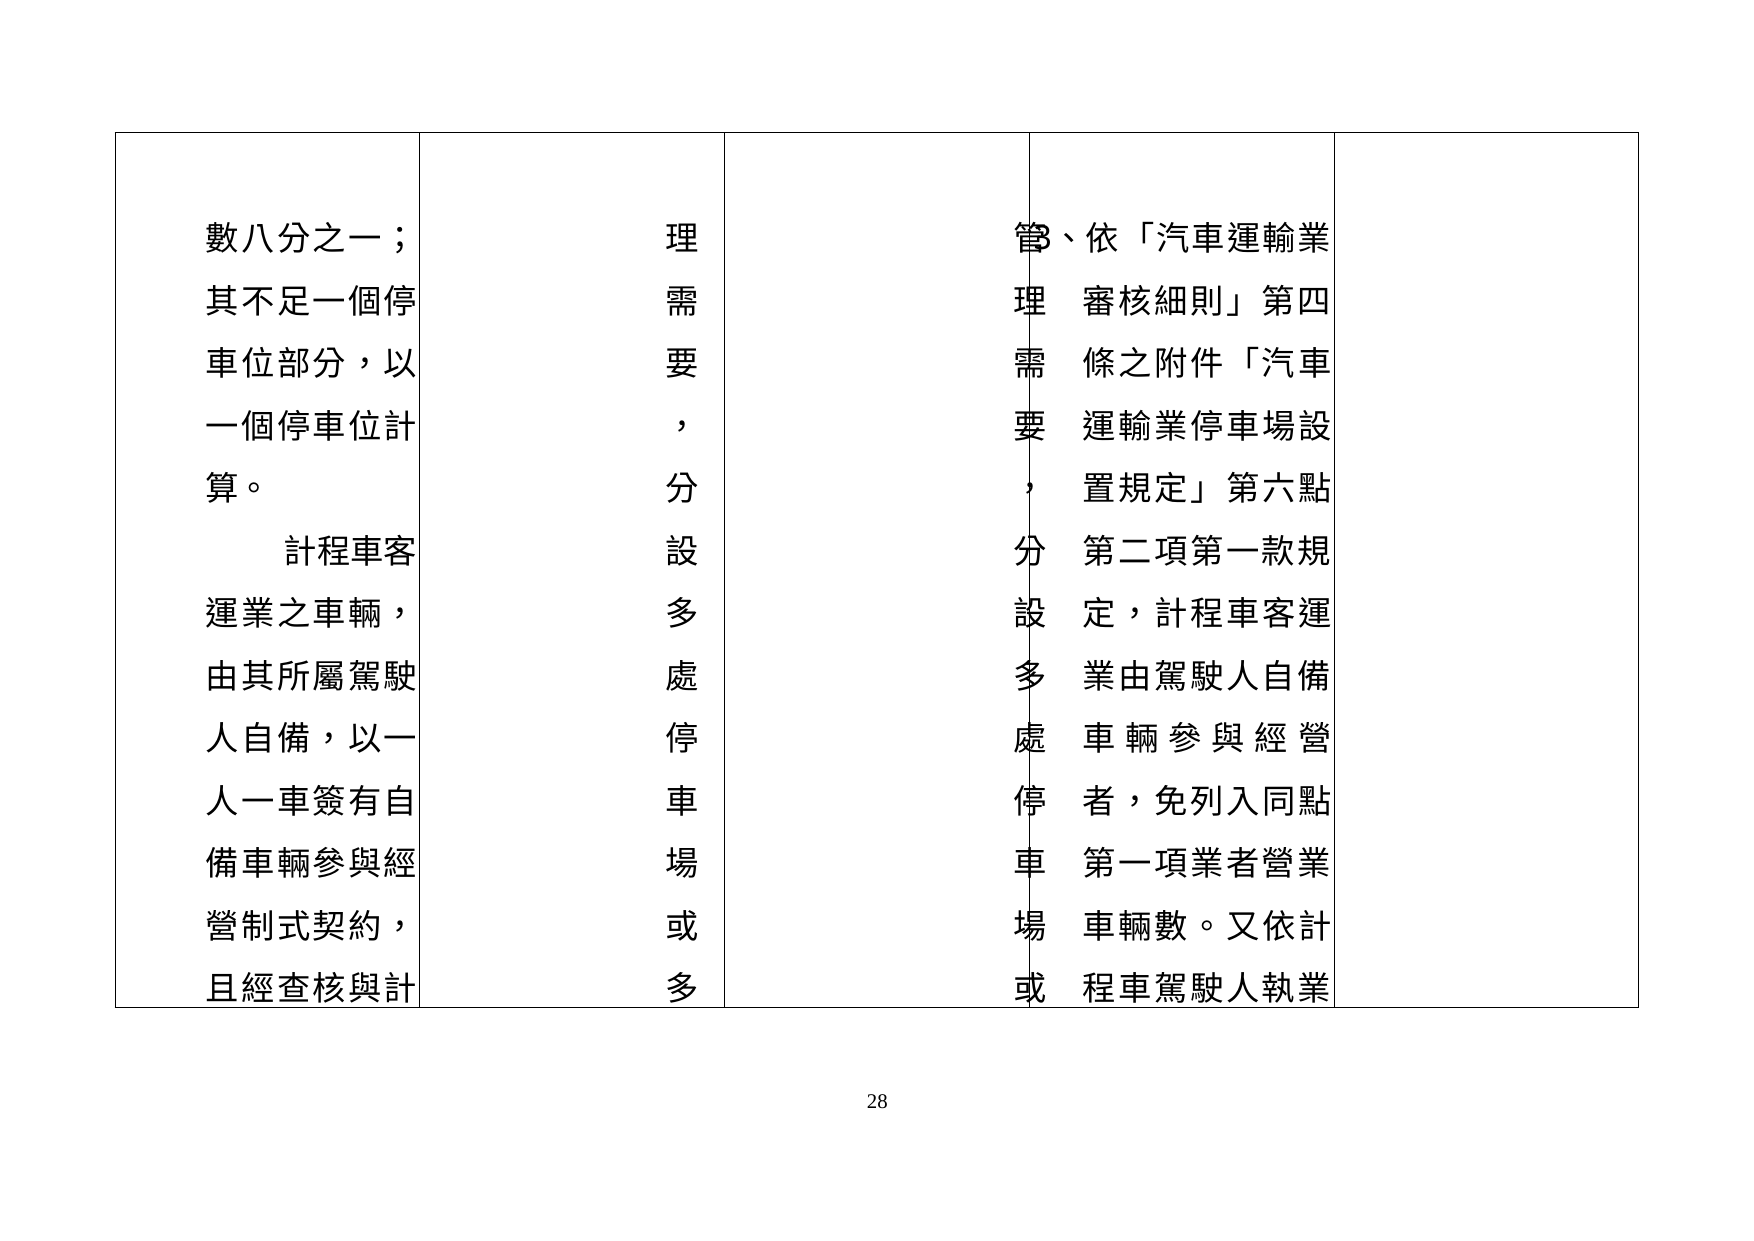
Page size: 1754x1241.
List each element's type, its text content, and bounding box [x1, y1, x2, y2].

table_cell 汽車運輸業得基於營運管理需要，分設多處停車場或多家汽車運輸業合設一處停車場。 計程車客運業停車場停車位數不得少於其營業車輛數八分之一；其不足一個停車位部分，以一個停車位計算。 計程車客運業之車輛，由其所屬駕駛人自備，以一人一車簽有自備車輛參與經營制式契約，且經查核與計程車駕駛人執業登記證記載之執業事實相符，並具有下列文件之一者，得免納入前項營業車輛數計算： 加註駕駛人姓名之行車執照。 行車執照未加註駕駛人姓名者，應檢具計程車客運業及駕駛人雙方具結之切結書，並經本市計程車客運商業同業公會、計程車駕駛員職業工會或汽車駕駛員職業工會（下稱公（工）會）認證。 購置車輛於尚未繳清貸款期間之貸款證明文件。 前項所定自備車輛參與經營制式契約，得由計程車客運業以經公（工）會認證並蓋具本府社會局核發之圖記及理事長簽章之切結書替代之。但公（工）會之認證，經公運處查證與事實不符者，該車輛納入第二項營業車輛數計算。 [420, 133, 724, 1007]
table_cell [1335, 133, 1638, 1007]
table_cell 汽車運輸業得基於營運管理需要，分設多處停車場或多家汽車運輸業合設一處停車場。 除公共汽車客運業外，每家汽車運輸業停車場停車位數不得少於其營業車輛數八分之一；其不足一個停車位部分，以一個停車位計算。 車輛有下列情形之一者，得免計前項停車位數： 有汽車運輸業審核細則第五條第三項規定情形者，應檢附經法院或公證人公證、認證之租賃契約。但由政府機關、公立學校、軍事單位承租，或有律師基於第三人地位參與簽訂契約並具結證明者，檢附之租賃契約得免經公證或認證。 計程車客運業之車輛，由其所屬駕駛人自備，以一人一車簽有自備車輛參與經營制式契約，且經查核與受僱登記相符，並具有下列文件之一者： 加註駕駛人姓名之行車執照。 經本市相關公會認證，並經公司行號及駕駛人雙方具結之切結書，其上載明行車執照不予加註駕駛人姓名。 購置車輛於尚未繳清貸款期間之貸款證明文件。 甲種小客車租賃業、乙種小客車租賃業之營業車輛依前項停車位數規定申領牌照，並檢附經法院或公證人公證、認證之租賃契約者。但由政府機關、公立學校、軍事單位承租，或有律師基於第三人地位參與簽訂契約並具結證明者，檢附之租賃契約得免經公證或認證。 前項第二款之查核事項，得由公司、行號以經公會認證並蓋具本府社會局核發之圖記及理事長簽章之切結書替代之。但公會之認證，經公運處查證與事實不符者，不予採認。一年內累計達三次者，取消其認證資格。 [725, 133, 1029, 1007]
table_cell 配合第三條修正，第二項酌作文字修正。 現行條文第三項第一款及第三款係有關小客車租賃業及小貨車租賃業之規定，配合第三條修正予以刪除，且調整條文項次。 依「汽車運輸業審核細則」第四條之附件「汽車運輸業停車場設置規定」第六點第二項第一款規定，計程車客運業由駕駛人自備車輛參與經營者，免列入同點第一項業者營業車輛數。又依計程車駕駛人執業登記管理辦法第七條規定略以:「汽車駕駛人應於領得合格成績單六個月內檢附合格成績單及執業事實證明文件，向原申請之警察局辦妥執業登記，始發給執業登記證及其副證。……前項執業事實，指有下列情形之一者：一、受僱於計程車客運業。二、自備汽車參與計程車客運業經營。……」同辦法第八條第三款復規定：「計程車駕駛人執業登記應記載事項如下：……三、執業事實。」查現行條文第三項第二款所稱「受僱登記」內容，即係實務上計程車駕駛人執業登記中及上開辦法所稱之執業事實，為求明確，爰將「受僱登記」修正為「計程車駕駛人執業登記證登載之執業事實」，並移列為第三項序文。 現行條文第三項第二款第二目所定「經公司行號及駕駛人雙方具結之切結書」，及第四項所定「自備車輛參與經營制式契約書」，均屬計程車客運業申請免納營業車輛數計算證明文件之一，主要係證明計程車客運業與駕駛人雙方對於該營業車輛之私法關係。實務上為求真實性及公正性，爰公運處要求「行車執照未加註駕駛人姓名之切結書」需經公會認證；又「自備車輛參與經營制式契約書」得以經公(工)會認證並蓋具本府社會局核發之圖記及理事長簽章之切結書替代之，以節省逐份契約審查之行政成本，兩者認證皆不涉及受託行使公權力之問題。為求明確，爰酌作文字修正，並刪除現行條文第四項後段「取消其認證資格」等文字；如日後查有認證內容與事實不符情事，該業者即不得享有免納入營業車輛數計算之利益。 配合第三條之定義調整，將現行條文第三項第二款第二目及第四項規定之「公司行號」，修正為「計程車客運業」。 [1030, 133, 1334, 1007]
table_cell 數八分之一；其不足一個停車位部分，以一個停車位計算。 計程車客運業之車輛，由其所屬駕駛人自備，以一人一車簽有自備車輛參與經營制式契約，且經查核與計 [116, 133, 419, 1007]
